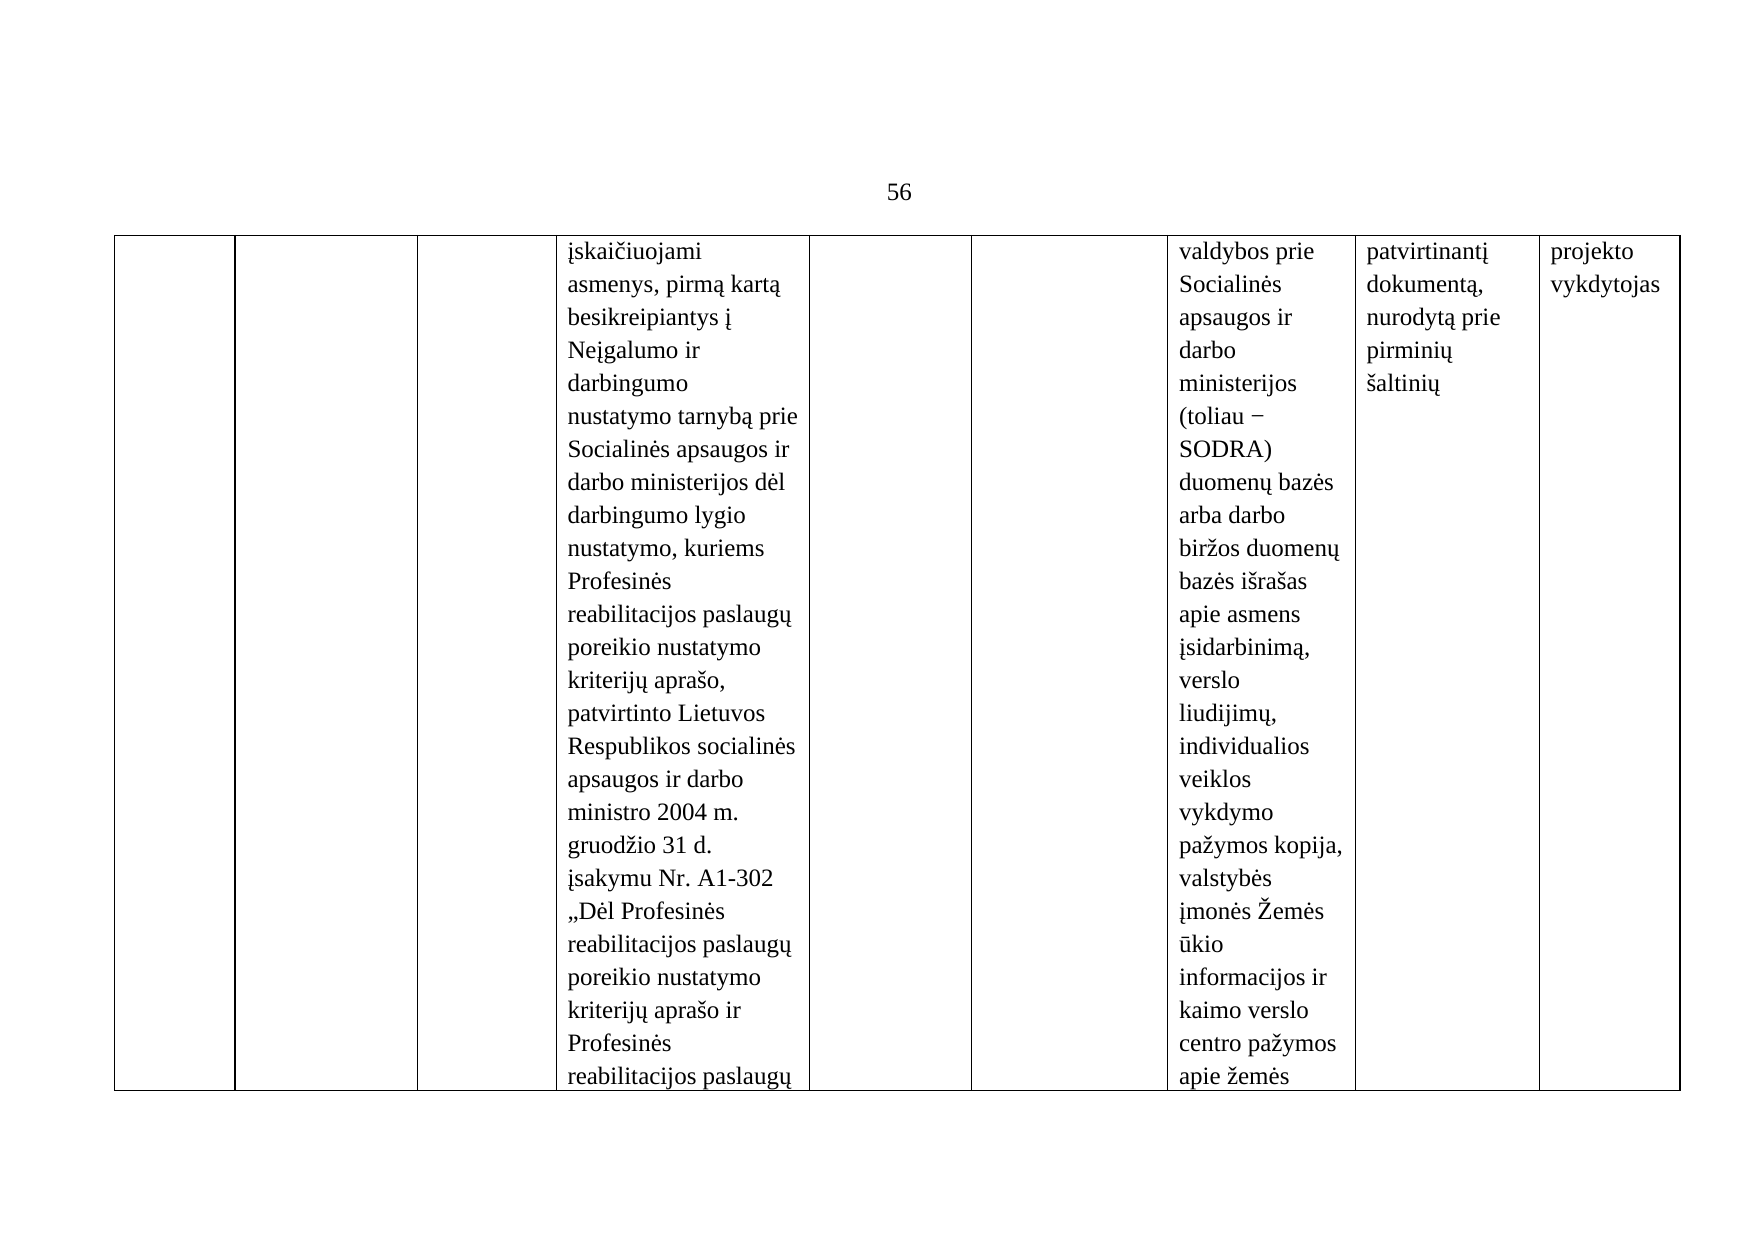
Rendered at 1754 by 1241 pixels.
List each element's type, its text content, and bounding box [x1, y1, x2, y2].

table_cell valdybos prie Socialinės apsaugos ir darbo ministerijos (toliau − SODRA) duomenų bazės arba darbo biržos duomenų bazės išrašas apie asmens įsidarbinimą, verslo liudijimų, individualios veiklos vykdymo pažymos kopija, valstybės įmonės Žemės ūkio informacijos ir kaimo verslo centro pažymos apie žemės [1168, 236, 1355, 1090]
table_cell [236, 236, 417, 1090]
table_cell [418, 236, 556, 1090]
table_cell projekto vykdytojas [1540, 236, 1679, 1090]
table_cell [810, 236, 971, 1090]
table_cell [972, 236, 1167, 1090]
table_cell [115, 236, 234, 1090]
table_cell patvirtinantį dokumentą, nurodytą prie pirminių šaltinių [1356, 236, 1539, 1090]
table_cell įskaičiuojami asmenys, pirmą kartą besikreipiantys į Neįgalumo ir darbingumo nustatymo tarnybą prie Socialinės apsaugos ir darbo ministerijos dėl darbingumo lygio nustatymo, kuriems Profesinės reabilitacijos paslaugų poreikio nustatymo kriterijų aprašo, patvirtinto Lietuvos Respublikos socialinės apsaugos ir darbo ministro 2004 m. gruodžio 31 d. įsakymu Nr. A1-302 „Dėl Profesinės reabilitacijos paslaugų poreikio nustatymo kriterijų aprašo ir Profesinės reabilitacijos paslaugų [557, 236, 809, 1090]
